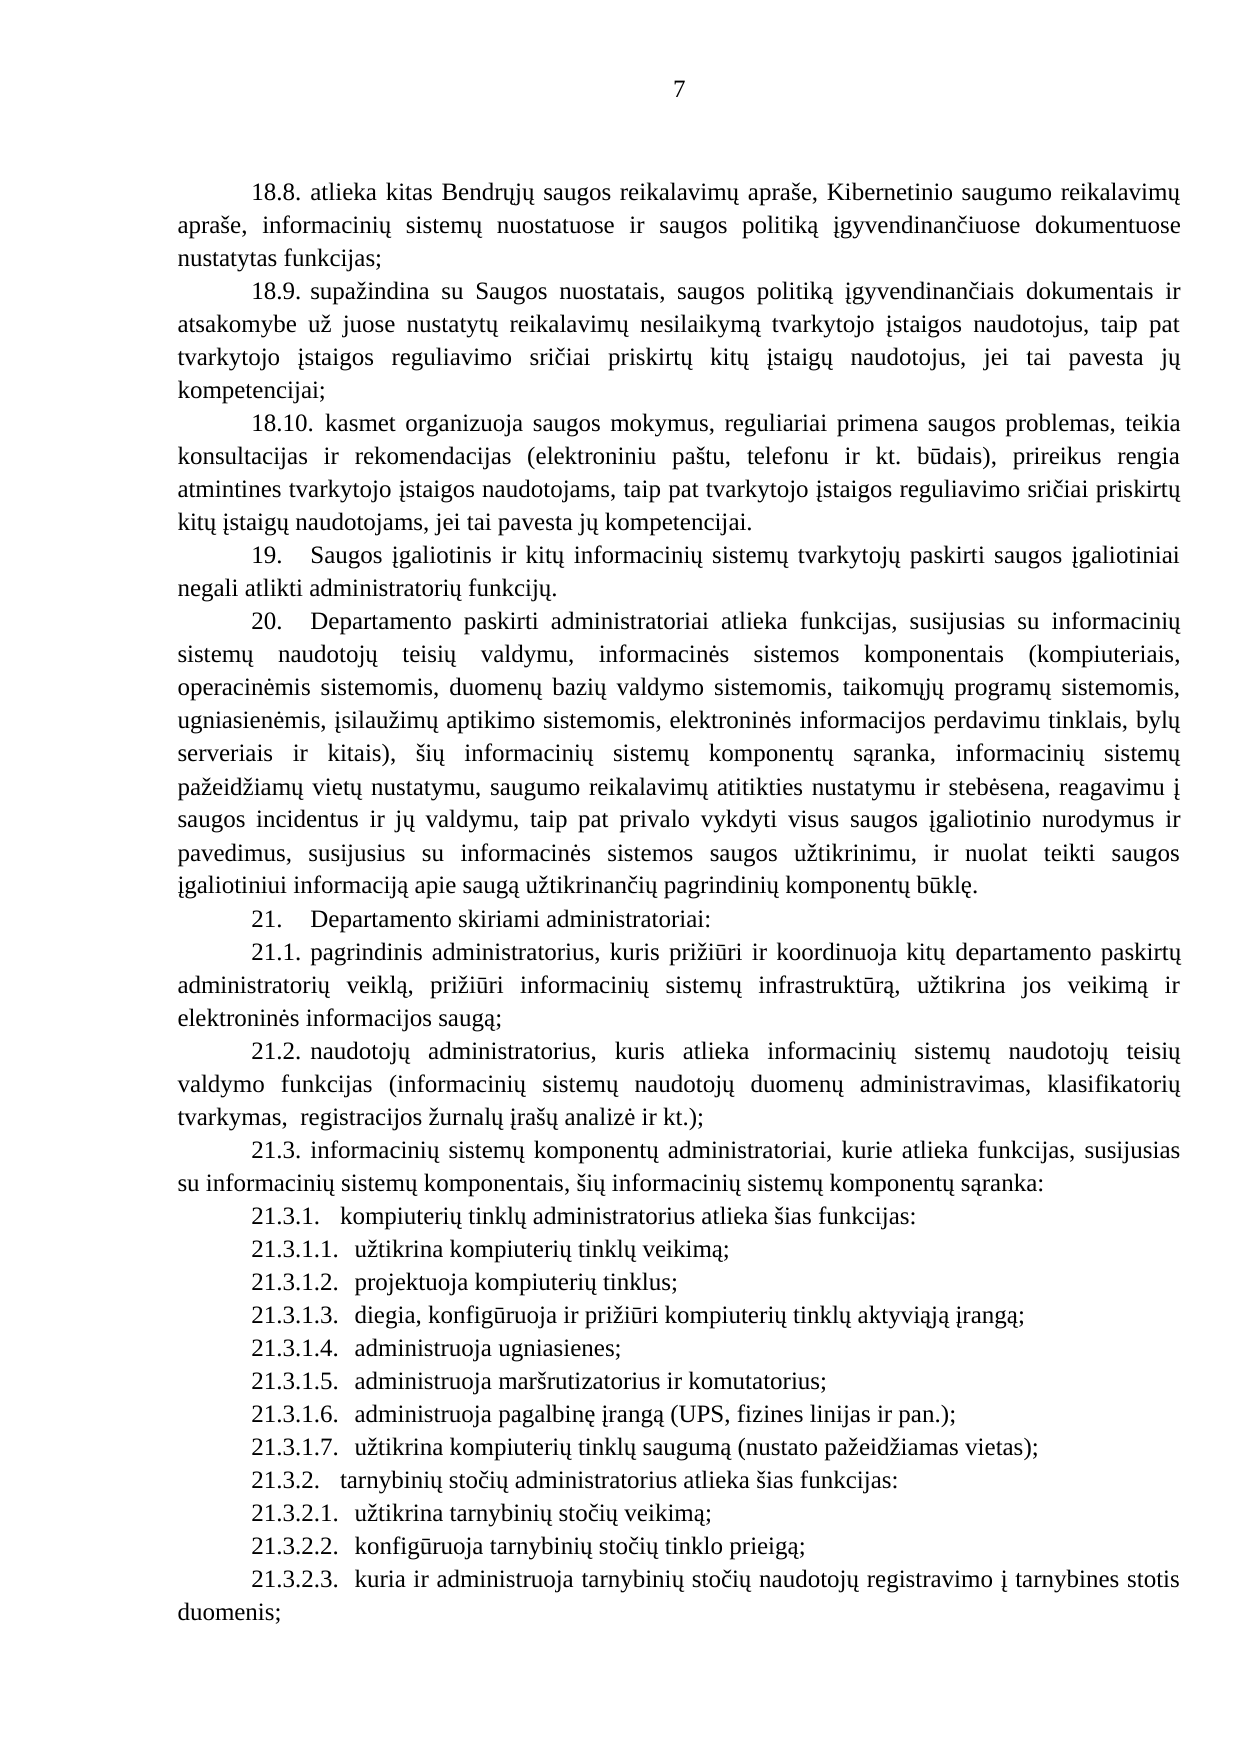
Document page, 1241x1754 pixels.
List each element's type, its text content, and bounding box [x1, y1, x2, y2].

text 18.9. supažindina su Saugos nuostatais, saugos politiką įgyvendinančiais dokumentais ir atsakomybe už juose nustatytų reikalavimų nesilaikymą tvarkytojo įstaigos naudotojus, taip pat tvarkytojo įstaigos reguliavimo sričiai priskirtų kitų įstaigų naudotojus, jei tai pavesta jų kompetencijai; [177, 276, 1181, 404]
text 21.3.1.7. užtikrina kompiuterių tinklų saugumą (nustato pažeidžiamas vietas); [251, 1432, 1181, 1461]
text 21.3.1.6. administruoja pagalbinę įrangą (UPS, fizines linijas ir pan.); [251, 1399, 1181, 1428]
text 18.10. kasmet organizuoja saugos mokymus, reguliariai primena saugos problemas, teikia konsultacijas ir rekomendacijas (elektroniniu paštu, telefonu ir kt. būdais), prireikus rengia atmintines tvarkytojo įstaigos naudotojams, taip pat tvarkytojo įstaigos reguliavimo sričiai priskirtų kitų įstaigų naudotojams, jei tai pavesta jų kompetencijai. [177, 408, 1181, 536]
text 21.1. pagrindinis administratorius, kuris prižiūri ir koordinuoja kitų departamento paskirtų administratorių veiklą, prižiūri informacinių sistemų infrastruktūrą, užtikrina jos veikimą ir elektroninės informacijos saugą; [177, 937, 1181, 1031]
text 21.3.2.3. kuria ir administruoja tarnybinių stočių naudotojų registravimo į tarnybines stotis duomenis; [177, 1564, 1181, 1626]
text 21.2. naudotojų administratorius, kuris atlieka informacinių sistemų naudotojų teisių valdymo funkcijas (informacinių sistemų naudotojų duomenų administravimas, klasifikatorių tvarkymas, registracijos žurnalų įrašų analizė ir kt.); [177, 1036, 1181, 1131]
text 19. Saugos įgaliotinis ir kitų informacinių sistemų tvarkytojų paskirti saugos įgaliotiniai negali atlikti administratorių funkcijų. [177, 540, 1181, 602]
text 20. Departamento paskirti administratoriai atlieka funkcijas, susijusias su informacinių sistemų naudotojų teisių valdymu, informacinės sistemos komponentais (kompiuteriais, operacinėmis sistemomis, duomenų bazių valdymo sistemomis, taikomųjų programų sistemomis, ugniasienėmis, įsilaužimų aptikimo sistemomis, elektroninės informacijos perdavimu tinklais, bylų serveriais ir kitais), šių informacinių sistemų komponentų sąranka, informacinių sistemų pažeidžiamų vietų nustatymu, saugumo reikalavimų atitikties nustatymu ir stebėsena, reagavimu į saugos incidentus ir jų valdymu, taip pat privalo vykdyti visus saugos įgaliotinio nurodymus ir pavedimus, susijusius su informacinės sistemos saugos užtikrinimu, ir nuolat teikti saugos įgaliotiniui informaciją apie saugą užtikrinančių pagrindinių komponentų būklę. [177, 606, 1181, 899]
text 21.3. informacinių sistemų komponentų administratoriai, kurie atlieka funkcijas, susijusias su informacinių sistemų komponentais, šių informacinių sistemų komponentų sąranka: [177, 1135, 1181, 1197]
text 21.3.1.3. diegia, konfigūruoja ir prižiūri kompiuterių tinklų aktyviąją įrangą; [251, 1300, 1181, 1329]
text 21.3.1.1. užtikrina kompiuterių tinklų veikimą; [251, 1234, 1181, 1263]
text 21. Departamento skiriami administratoriai: [177, 904, 1181, 932]
text 21.3.1.2. projektuoja kompiuterių tinklus; [251, 1267, 1181, 1296]
text 18.8. atlieka kitas Bendrųjų saugos reikalavimų apraše, Kibernetinio saugumo reikalavimų apraše, informacinių sistemų nuostatuose ir saugos politiką įgyvendinančiuose dokumentuose nustatytas funkcijas; [177, 177, 1181, 272]
text 21.3.2. tarnybinių stočių administratorius atlieka šias funkcijas: [251, 1465, 1181, 1494]
text 21.3.2.2. konfigūruoja tarnybinių stočių tinklo prieigą; [251, 1531, 1181, 1560]
text 21.3.2.1. užtikrina tarnybinių stočių veikimą; [251, 1498, 1181, 1527]
text 21.3.1. kompiuterių tinklų administratorius atlieka šias funkcijas: [251, 1201, 1181, 1229]
text 21.3.1.4. administruoja ugniasienes; [251, 1333, 1181, 1362]
text 21.3.1.5. administruoja maršrutizatorius ir komutatorius; [251, 1366, 1181, 1395]
